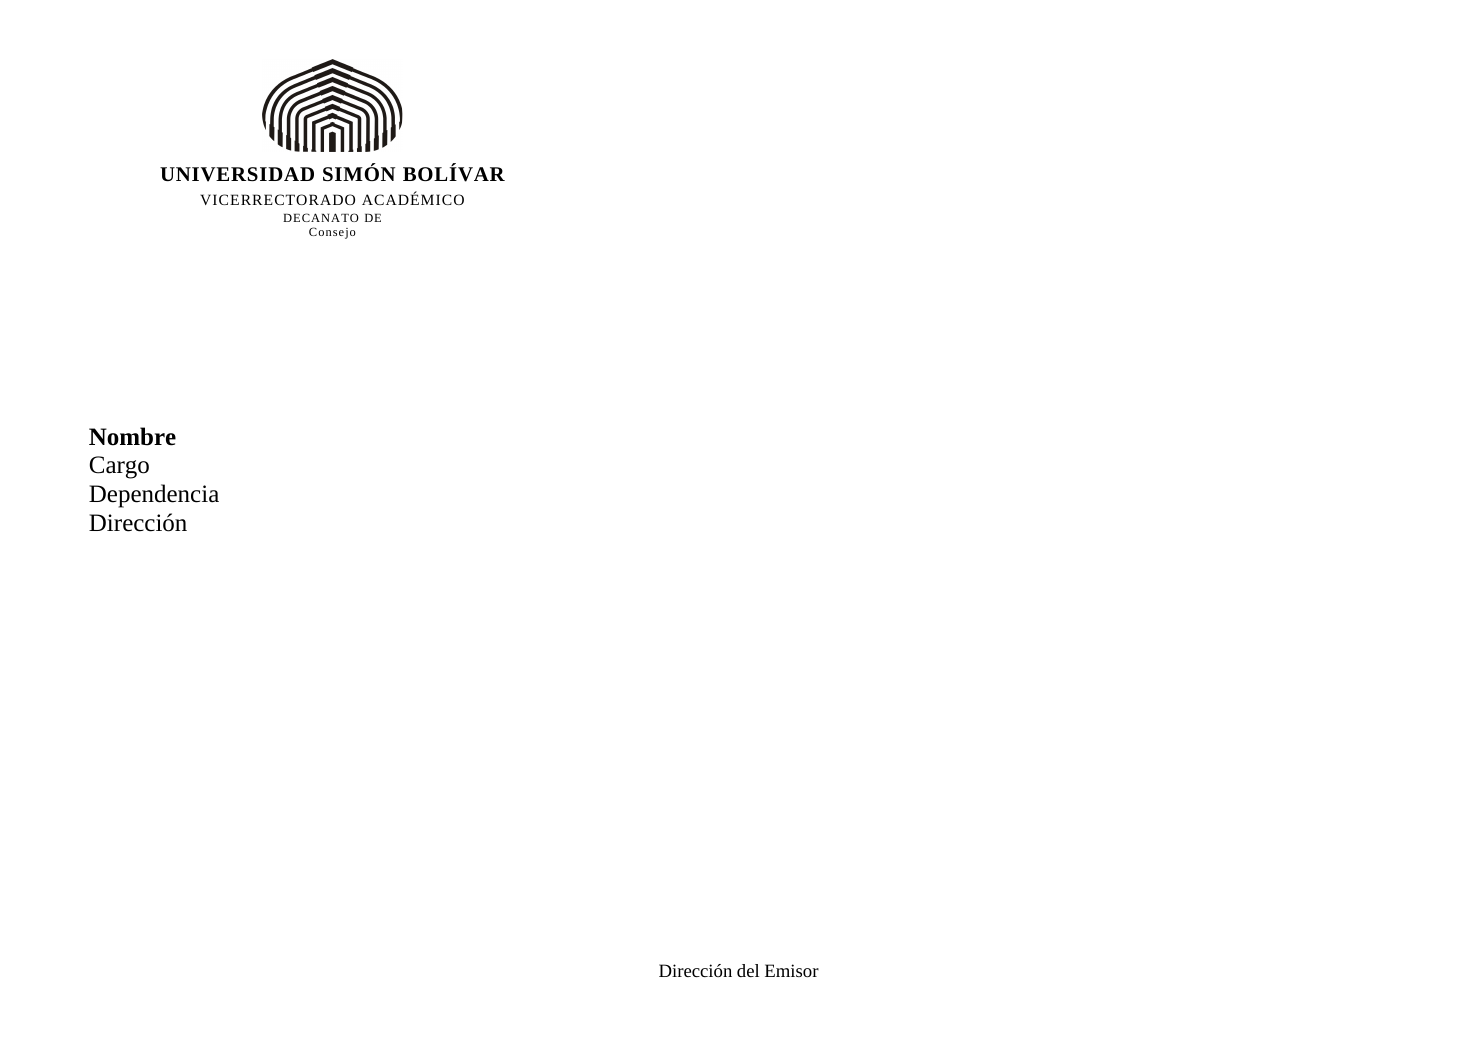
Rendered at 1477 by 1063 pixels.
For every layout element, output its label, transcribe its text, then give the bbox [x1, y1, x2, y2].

table_header UNIVERSIDAD SIMÓN BOLÍVAR VICERRECTORADO ACADÉMICO DECANATO DE Consejo [89, 59, 576, 239]
table_cell [661, 240, 1388, 422]
picture [262, 59, 403, 152]
table_cell [89, 240, 661, 422]
table_cell Nombre Cargo Dependencia Dirección [89, 422, 661, 583]
table_cell [661, 422, 1388, 583]
table_header [576, 59, 661, 239]
table_header [661, 59, 1388, 239]
table_header Dirección del Emisor [89, 960, 1388, 1003]
